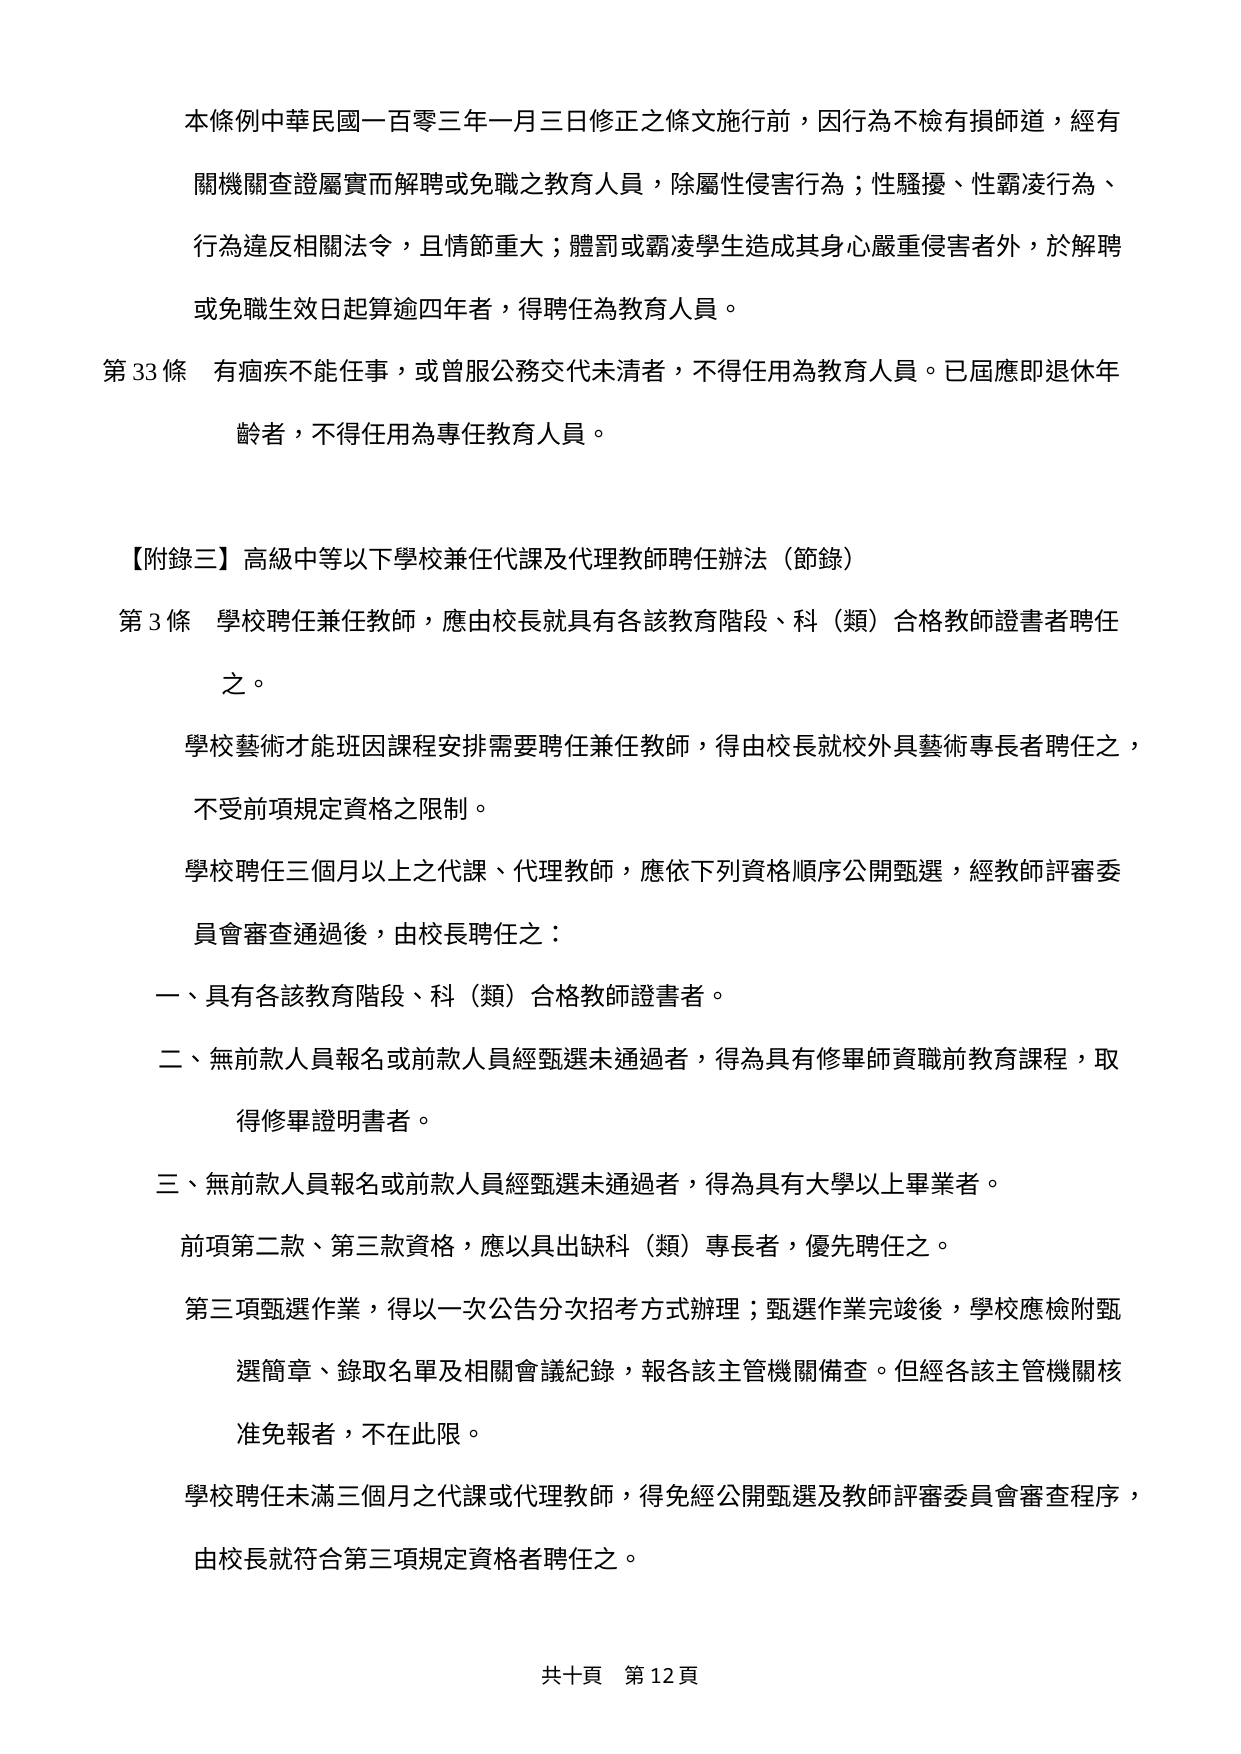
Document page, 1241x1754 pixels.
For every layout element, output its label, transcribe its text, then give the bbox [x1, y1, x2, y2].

text 本條例中華民國一百零三年一月三日修正之條文施行前，因行為不檢有損師道，經有關機關查證屬實而解聘或免職之教育人員，除屬性侵害行為；性騷擾、性霸凌行為、行為違反相關法令，且情節重大；體罰或霸凌學生造成其身心嚴重侵害者外，於解聘或免職生效日起算逾四年者，得聘任為教育人員。 [118, 78, 1122, 328]
text 一、具有各該教育階段、科（類）合格教師證書者。 [118, 953, 1122, 1016]
text 學校聘任三個月以上之代課、代理教師，應依下列資格順序公開甄選，經教師評審委員會審查通過後，由校長聘任之： [118, 828, 1122, 953]
text 學校藝術才能班因課程安排需要聘任兼任教師，得由校長就校外具藝術專長者聘任之，不受前項規定資格之限制。 [118, 703, 1122, 828]
text 學校聘任未滿三個月之代課或代理教師，得免經公開甄選及教師評審委員會審查程序，由校長就符合第三項規定資格者聘任之。 [118, 1453, 1122, 1578]
text 前項第二款、第三款資格，應以具出缺科（類）專長者，優先聘任之。 [118, 1203, 1122, 1266]
text 第三項甄選作業，得以一次公告分次招考方式辦理；甄選作業完竣後，學校應檢附甄選簡章、錄取名單及相關會議紀錄，報各該主管機關備查。但經各該主管機關核准免報者，不在此限。 [118, 1266, 1122, 1453]
text 二、無前款人員報名或前款人員經甄選未通過者，得為具有修畢師資職前教育課程，取得修畢證明書者。 [118, 1016, 1122, 1141]
text 【附錄三】高級中等以下學校兼任代課及代理教師聘任辦法（節錄） [118, 516, 1122, 578]
text 第3條 學校聘任兼任教師，應由校長就具有各該教育階段、科（類）合格教師證書者聘任之。 [118, 578, 1122, 703]
text 三、無前款人員報名或前款人員經甄選未通過者，得為具有大學以上畢業者。 [118, 1141, 1122, 1203]
text 第33條 有痼疾不能任事，或曾服公務交代未清者，不得任用為教育人員。已屆應即退休年齡者，不得任用為專任教育人員。 [88, 328, 1122, 453]
